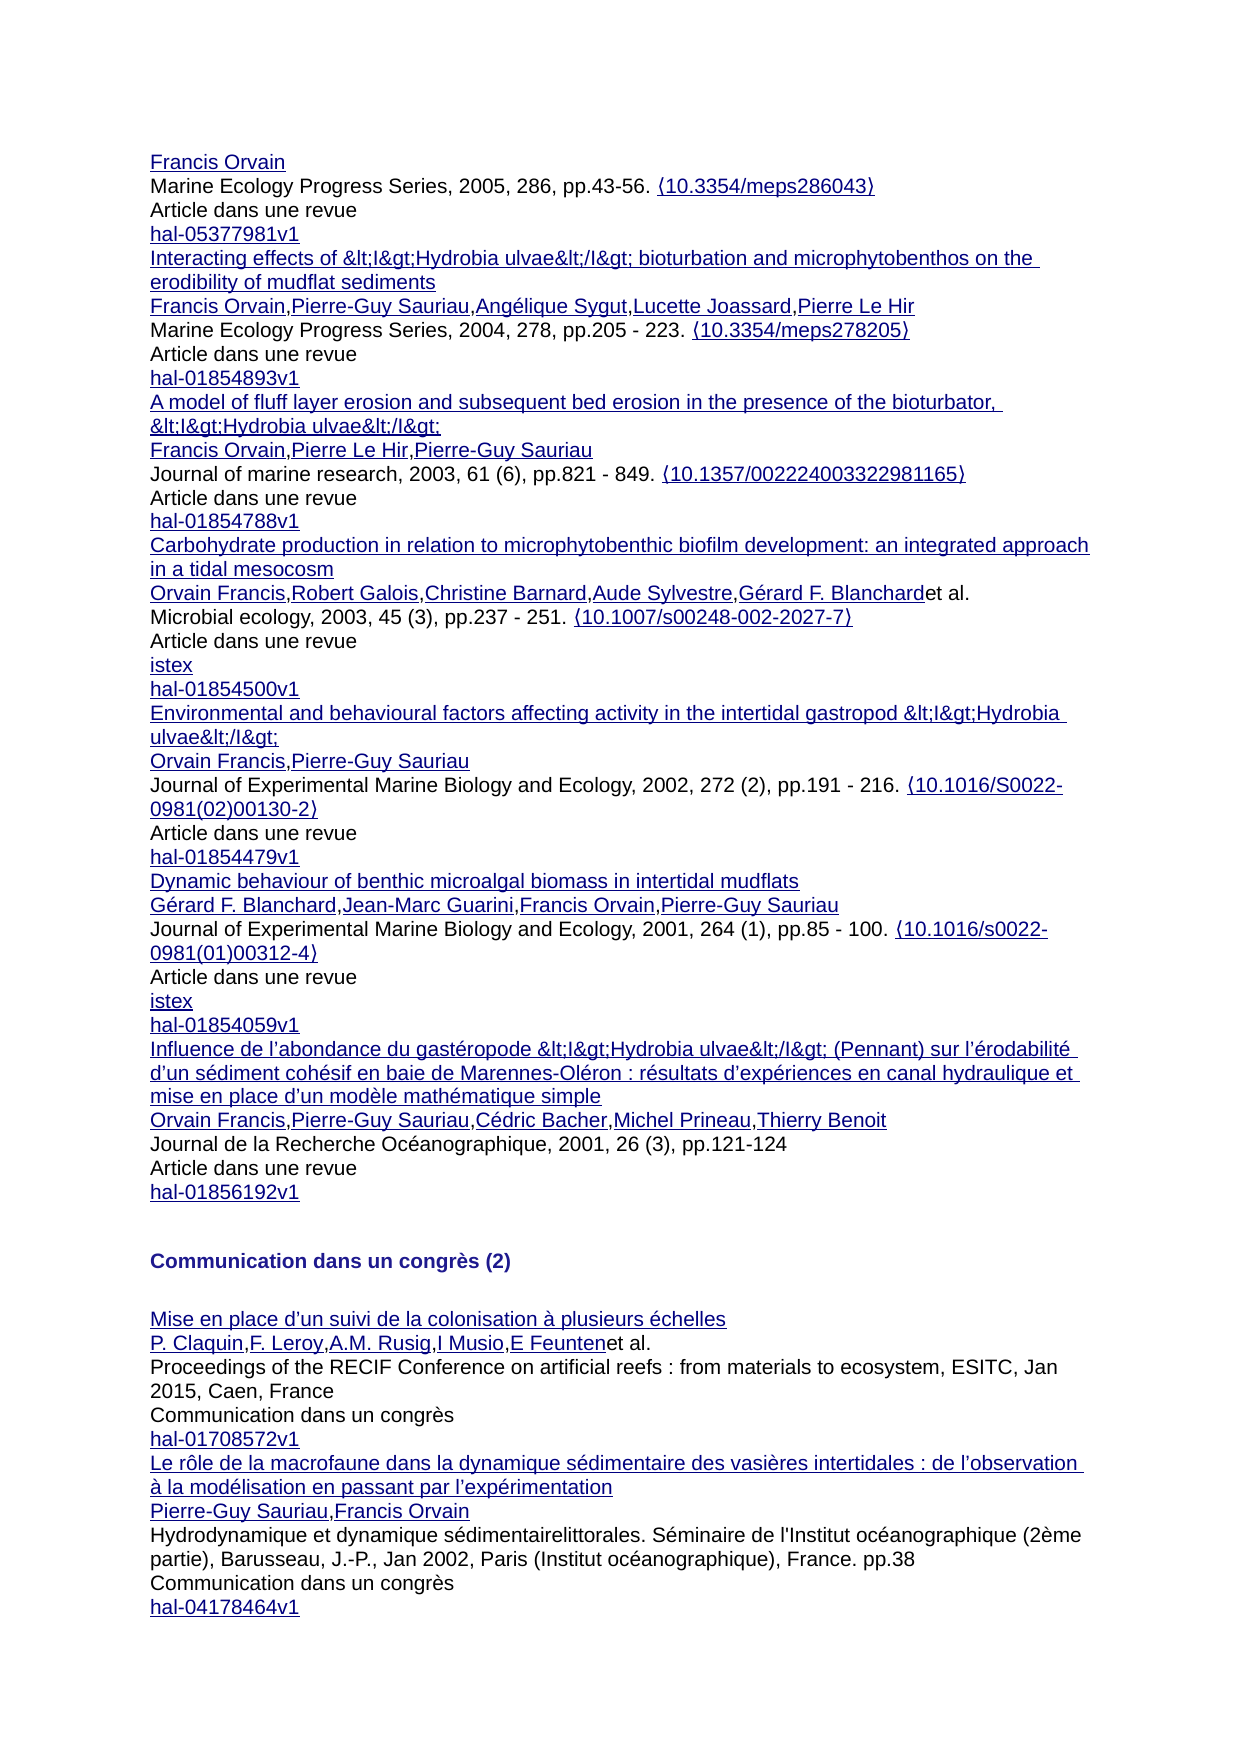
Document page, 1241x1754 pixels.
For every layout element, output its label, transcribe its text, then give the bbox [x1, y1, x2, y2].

table_cell Dynamic behaviour of benthic microalgal biomass in intertidal mudflats Gérard F. Blanchard,Jean-Marc Guarini,Francis Orvain,Pierre-Guy Sauriau Journal of Experimental Marine Biology and Ecology, 2001, 264 (1), pp.85 - 100. ⟨10.1016/s0022-0981(01)00312-4⟩ Article dans une revue istex hal-01854059v1 [150, 869, 1090, 1036]
table_cell Francis Orvain Marine Ecology Progress Series, 2005, 286, pp.43-56. ⟨10.3354/meps286043⟩ Article dans une revue hal-05377981v1 [150, 150, 1090, 246]
table_cell Environmental and behavioural factors affecting activity in the intertidal gastropod &lt;I&gt;Hydrobia ulvae&lt;/I&gt; Orvain Francis,Pierre-Guy Sauriau Journal of Experimental Marine Biology and Ecology, 2002, 272 (2), pp.191 - 216. ⟨10.1016/S0022-0981(02)00130-2⟩ Article dans une revue hal-01854479v1 [150, 701, 1090, 869]
table_cell Carbohydrate production in relation to microphytobenthic biofilm development: an integrated approach [150, 533, 1090, 554]
table_cell Le rôle de la macrofaune dans la dynamique sédimentaire des vasières intertidales : de l’observation à la modélisation en passant par l’expérimentation Pierre-Guy Sauriau,Francis Orvain Hydrodynamique et dynamique sédimentairelittorales. Séminaire de l'Institut océanographique (2ème partie), Barusseau, J.-P., Jan 2002, Paris (Institut océanographique), France. pp.38 Communication dans un congrès hal-04178464v1 [150, 1451, 1090, 1619]
table_cell A model of fluff layer erosion and subsequent bed erosion in the presence of the bioturbator, &lt;I&gt;Hydrobia ulvae&lt;/I&gt; Francis Orvain,Pierre Le Hir,Pierre-Guy Sauriau Journal of marine research, 2003, 61 (6), pp.821 - 849. ⟨10.1357/002224003322981165⟩ Article dans une revue hal-01854788v1 [150, 390, 1090, 533]
subtitle Communication dans un congrès (2) [150, 1249, 1090, 1273]
table_header Mise en place d’un suivi de la colonisation à plusieurs échelles P. Claquin,F. Leroy,A.M. Rusig,I Musio,E Feuntenet al. Proceedings of the RECIF Conference on artificial reefs : from materials to ecosystem, ESITC, Jan 2015, Caen, France Communication dans un congrès hal-01708572v1 [150, 1307, 1090, 1451]
table_cell Interacting effects of &lt;I&gt;Hydrobia ulvae&lt;/I&gt; bioturbation and microphytobenthos on the erodibility of mudflat sediments Francis Orvain,Pierre-Guy Sauriau,Angélique Sygut,Lucette Joassard,Pierre Le Hir Marine Ecology Progress Series, 2004, 278, pp.205 - 223. ⟨10.3354/meps278205⟩ Article dans une revue hal-01854893v1 [150, 246, 1090, 389]
table_cell Influence de l’abondance du gastéropode &lt;I&gt;Hydrobia ulvae&lt;/I&gt; (Pennant) sur l’érodabilité d’un sédiment cohésif en baie de Marennes-Oléron : résultats d’expériences en canal hydraulique et mise en place d’un modèle mathématique simple Orvain Francis,Pierre-Guy Sauriau,Cédric Bacher,Michel Prineau,Thierry Benoit Journal de la Recherche Océanographique, 2001, 26 (3), pp.121-124 Article dans une revue hal-01856192v1 [150, 1036, 1090, 1204]
table_cell in a tidal mesocosm Orvain Francis,Robert Galois,Christine Barnard,Aude Sylvestre,Gérard F. Blanchardet al. Microbial ecology, 2003, 45 (3), pp.237 - 251. ⟨10.1007/s00248-002-2027-7⟩ Article dans une revue istex hal-01854500v1 [150, 555, 1090, 701]
